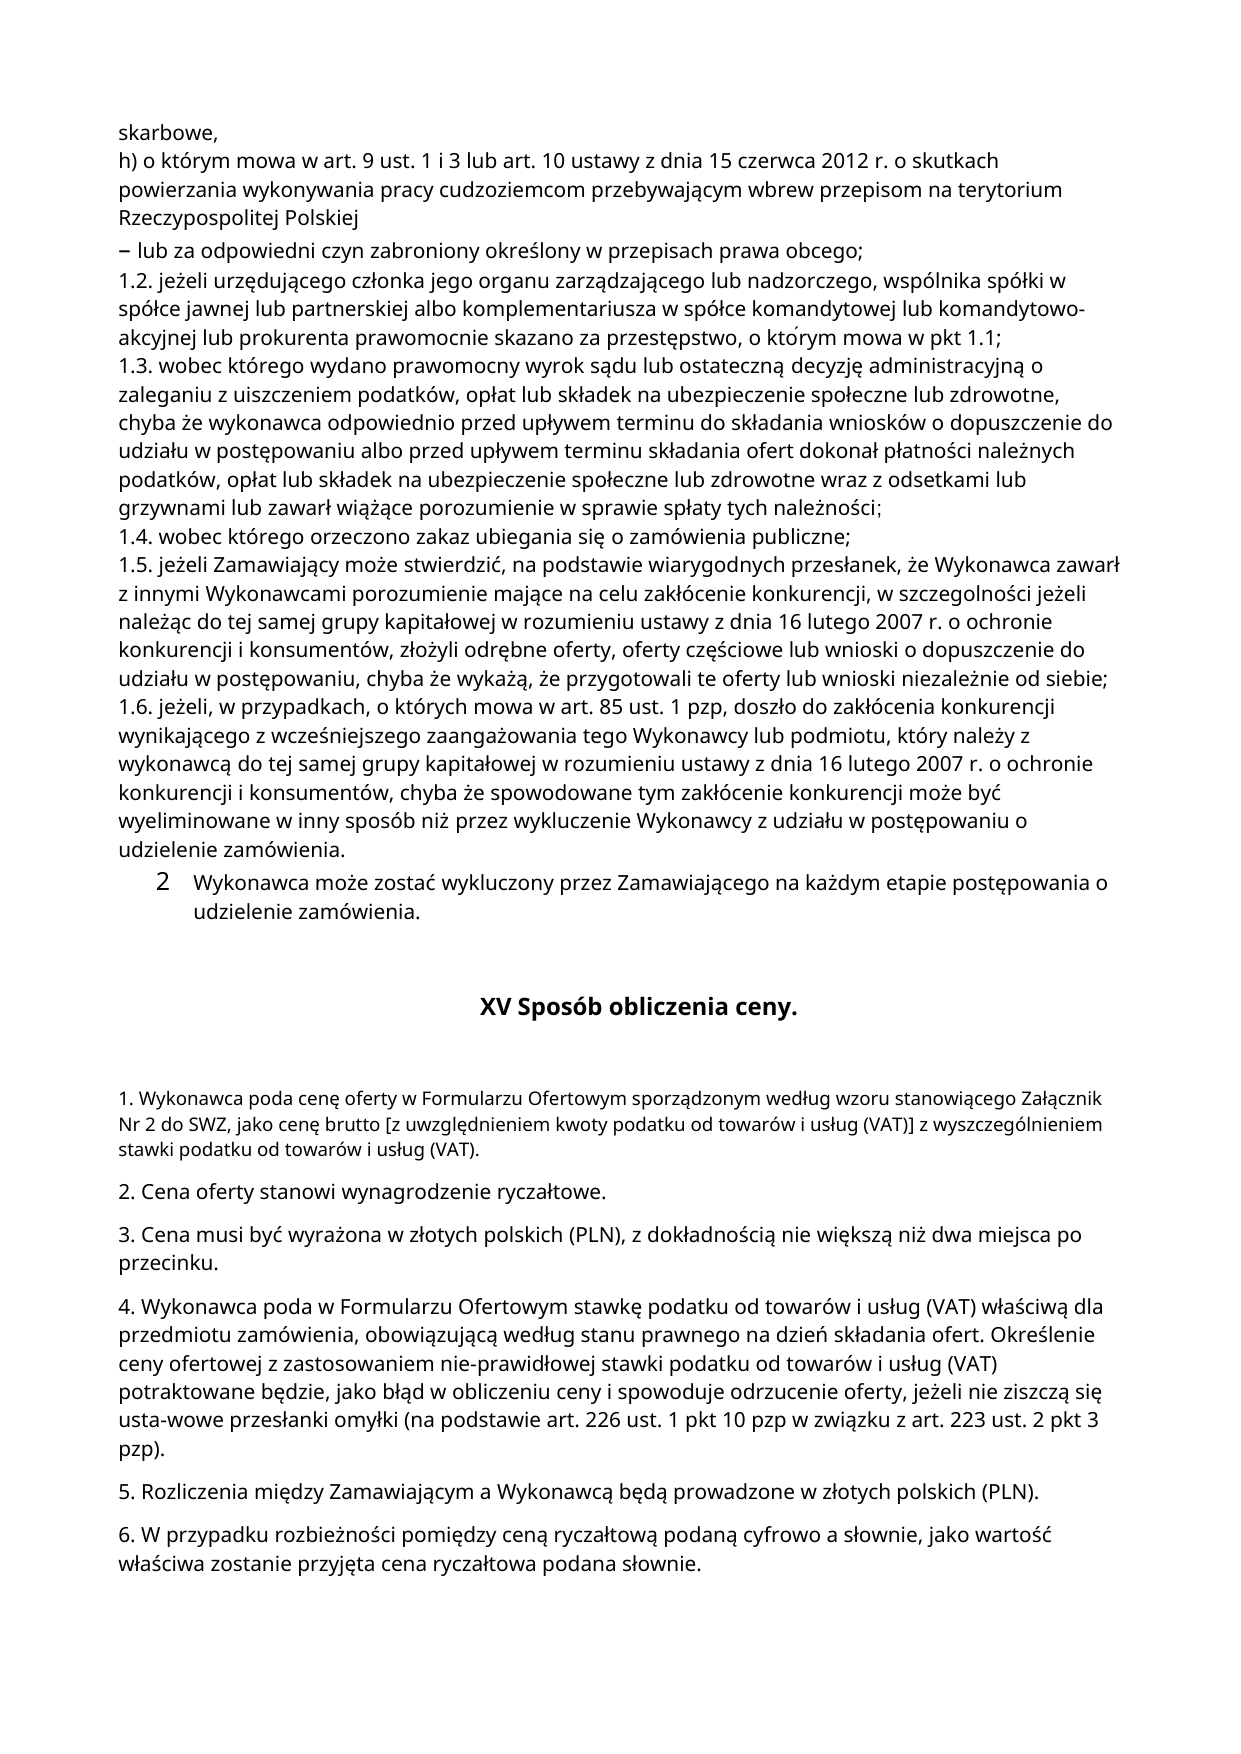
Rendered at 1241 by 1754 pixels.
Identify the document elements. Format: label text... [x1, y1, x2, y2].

text skarbowe, [118, 118, 1122, 147]
text 1.4. wobec którego orzeczono zakaz ubiegania się o zamówienia publiczne; [118, 522, 1122, 550]
text h) o którym mowa w art. 9 ust. 1 i 3 lub art. 10 ustawy z dnia 15 czerwca 2012 r. o skutkach powierzania wykonywania pracy cudzoziemcom przebywającym wbrew przepisom na terytorium Rzeczypospolitej Polskiej [118, 147, 1122, 232]
text 1.2. jeżeli urzędującego członka jego organu zarządzającego lub nadzorczego, wspólnika spółki w spółce jawnej lub partnerskiej albo komplementariusza w spółce komandytowej lub komandytowo-akcyjnej lub prokurenta prawomocnie skazano za przestępstwo, o którym mowa w pkt 1.1; [118, 266, 1122, 351]
text 1.3. wobec którego wydano prawomocny wyrok sądu lub ostateczną decyzję administracyjną o zaleganiu z uiszczeniem podatków, opłat lub składek na ubezpieczenie społeczne lub zdrowotne, chyba że wykonawca odpowiednio przed upływem terminu do składania wniosków o dopuszczenie do udziału w postępowaniu albo przed upływem terminu składania ofert dokonał płatności należnych podatków, opłat lub składek na ubezpieczenie społeczne lub zdrowotne wraz z odsetkami lub grzywnami lub zawarł wiążące porozumienie w sprawie spłaty tych należności; [118, 351, 1122, 522]
text 6. W przypadku rozbieżności pomiędzy ceną ryczałtową podaną cyfrowo a słownie, jako wartość właściwa zostanie przyjęta cena ryczałtowa podana słownie. [118, 1520, 1122, 1577]
text – lub za odpowiedni czyn zabroniony określony w przepisach prawa obcego; [118, 232, 1122, 266]
list Sposób obliczenia ceny. [156, 989, 1122, 1022]
list Wykonawca może zostać wykluczony przez Zamawiającego na każdym etapie postępowania o udzielenie zamówienia. [156, 863, 1122, 926]
text 1. Wykonawca poda cenę oferty w Formularzu Ofertowym sporządzonym według wzoru stanowiącego Załącznik Nr 2 do SWZ, jako cenę brutto [z uwzględnieniem kwoty podatku od towarów i usług (VAT)] z wyszczególnieniem stawki podatku od towarów i usług (VAT). [118, 1086, 1122, 1162]
text 2. Cena oferty stanowi wynagrodzenie ryczałtowe. [118, 1177, 1122, 1205]
text 4. Wykonawca poda w Formularzu Ofertowym stawkę podatku od towarów i usług (VAT) właściwą dla przedmiotu zamówienia, obowiązującą według stanu prawnego na dzień składania ofert. Określenie ceny ofertowej z zastosowaniem nie-prawidłowej stawki podatku od towarów i usług (VAT) potraktowane będzie, jako błąd w obliczeniu ceny i spowoduje odrzucenie oferty, jeżeli nie ziszczą się usta-wowe przesłanki omyłki (na podstawie art. 226 ust. 1 pkt 10 pzp w związku z art. 223 ust. 2 pkt 3 pzp). [118, 1292, 1122, 1462]
text 5. Rozliczenia między Zamawiającym a Wykonawcą będą prowadzone w złotych polskich (PLN). [118, 1477, 1122, 1506]
text 1.6. jeżeli, w przypadkach, o których mowa w art. 85 ust. 1 pzp, doszło do zakłócenia konkurencji wynikającego z wcześniejszego zaangażowania tego Wykonawcy lub podmiotu, który należy z wykonawcą do tej samej grupy kapitałowej w rozumieniu ustawy z dnia 16 lutego 2007 r. o ochronie konkurencji i konsumentów, chyba że spowodowane tym zakłócenie konkurencji może być wyeliminowane w inny sposób niż przez wykluczenie Wykonawcy z udziału w postępowaniu o udzielenie zamówienia. [118, 692, 1122, 863]
text 3. Cena musi być wyrażona w złotych polskich (PLN), z dokładnością nie większą niż dwa miejsca po przecinku. [118, 1220, 1122, 1277]
text 1.5. jeżeli Zamawiający może stwierdzić, na podstawie wiarygodnych przesłanek, że Wykonawca zawarł z innymi Wykonawcami porozumienie mające na celu zakłócenie konkurencji, w szczegolności jeżeli należąc do tej samej grupy kapitałowej w rozumieniu ustawy z dnia 16 lutego 2007 r. o ochronie konkurencji i konsumentów, złożyli odrębne oferty, oferty częściowe lub wnioski o dopuszczenie do udziału w postępowaniu, chyba że wykażą, że przygotowali te oferty lub wnioski niezależnie od siebie; [118, 550, 1122, 692]
